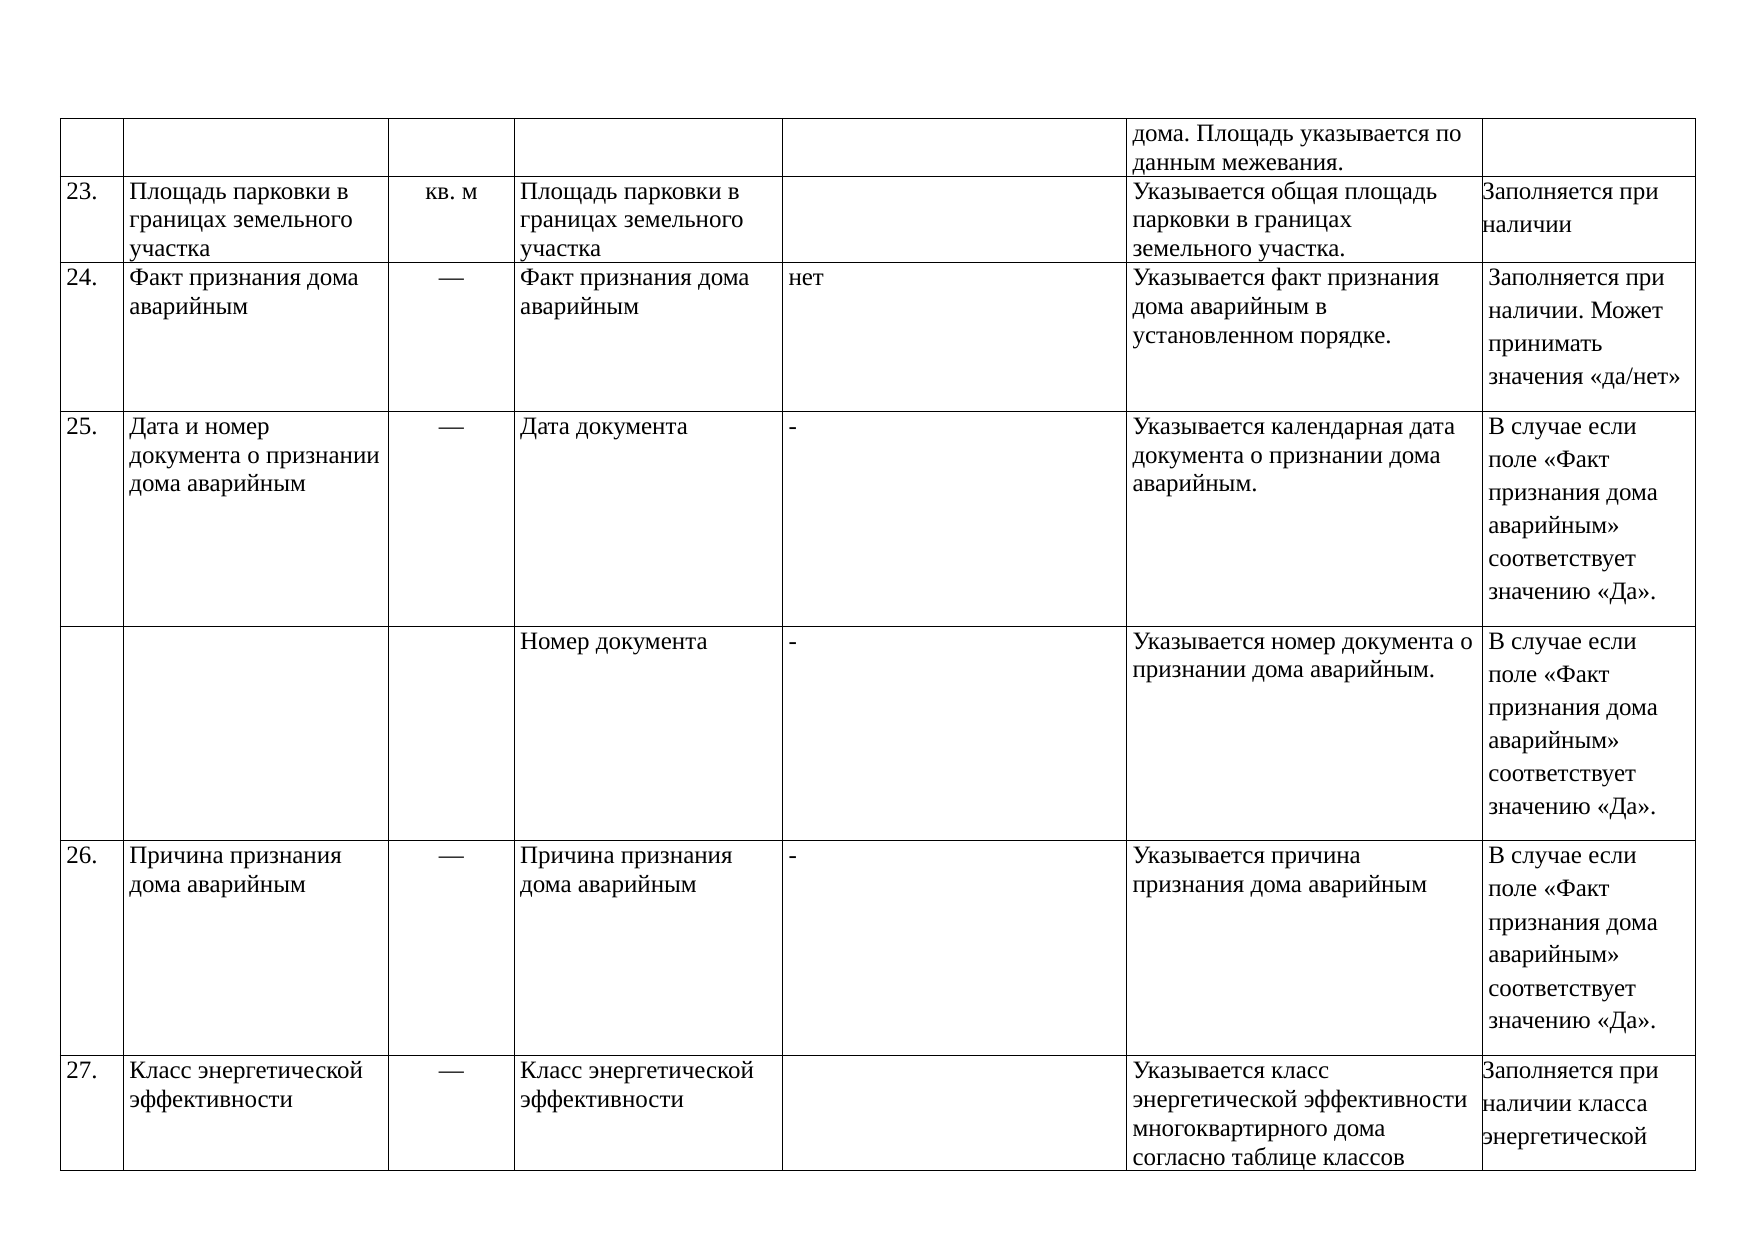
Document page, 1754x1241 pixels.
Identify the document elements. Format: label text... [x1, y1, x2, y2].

table_cell Площадь парковки в границах земельного участка [515, 177, 782, 262]
table_cell — [389, 412, 514, 626]
table_cell Факт признания дома аварийным [515, 263, 782, 411]
table_cell 24. [61, 263, 123, 411]
table_cell Заполняется при наличии [1483, 177, 1695, 262]
table_cell - [783, 627, 1126, 840]
table_cell В случае если поле «Факт признания дома аварийным» соответствует значению «Да». [1483, 412, 1695, 626]
table_cell — [389, 841, 514, 1055]
table_cell [389, 119, 514, 176]
table_cell 23. [61, 177, 123, 262]
table_cell В случае если поле «Факт признания дома аварийным» соответствует значению «Да». [1483, 627, 1695, 840]
table_cell 26. [61, 841, 123, 1055]
table_cell 25. [61, 412, 123, 626]
table_cell Площадь парковки в границах земельного участка [124, 177, 388, 262]
table_cell [1483, 119, 1695, 176]
table_cell В случае если поле «Факт признания дома аварийным» соответствует значению «Да». [1483, 841, 1695, 1055]
table_cell — [389, 263, 514, 411]
table_cell [783, 177, 1126, 262]
table_cell — [389, 1056, 514, 1170]
table_cell Дата документа [515, 412, 782, 626]
table_cell [515, 119, 782, 176]
table_cell кв. м [389, 177, 514, 262]
table_cell 27. [61, 1056, 123, 1170]
table_cell - [783, 412, 1126, 626]
table_cell Указывается календарная дата документа о признании дома аварийным. [1127, 412, 1482, 626]
table_cell дома. Площадь указывается по данным межевания. [1127, 119, 1482, 176]
table_cell [783, 1056, 1126, 1170]
table_cell [124, 627, 388, 840]
table_cell Дата и номер документа о признании дома аварийным [124, 412, 388, 626]
table_cell Класс энергетической эффективности [515, 1056, 782, 1170]
table_cell [124, 119, 388, 176]
table_cell Указывается факт признания дома аварийным в установленном порядке. [1127, 263, 1482, 411]
table_cell Номер документа [515, 627, 782, 840]
table_cell Указывается общая площадь парковки в границах земельного участка. [1127, 177, 1482, 262]
table_cell [61, 627, 123, 840]
table_cell Причина признания дома аварийным [515, 841, 782, 1055]
table_cell [389, 627, 514, 840]
table_cell Заполняется при наличии класса энергетической [1483, 1056, 1695, 1170]
table_cell Заполняется при наличии. Может принимать значения «да/нет» [1483, 263, 1695, 411]
table_cell - [783, 841, 1126, 1055]
table_cell Указывается причина признания дома аварийным [1127, 841, 1482, 1055]
table_cell Класс энергетической эффективности [124, 1056, 388, 1170]
table_cell Указывается номер документа о признании дома аварийным. [1127, 627, 1482, 840]
table_cell [783, 119, 1126, 176]
table_cell Указывается класс энергетической эффективности многоквартирного дома согласно таблице классов [1127, 1056, 1482, 1170]
table_cell [61, 119, 123, 176]
table_cell Причина признания дома аварийным [124, 841, 388, 1055]
table_cell Факт признания дома аварийным [124, 263, 388, 411]
table_cell нет [783, 263, 1126, 411]
